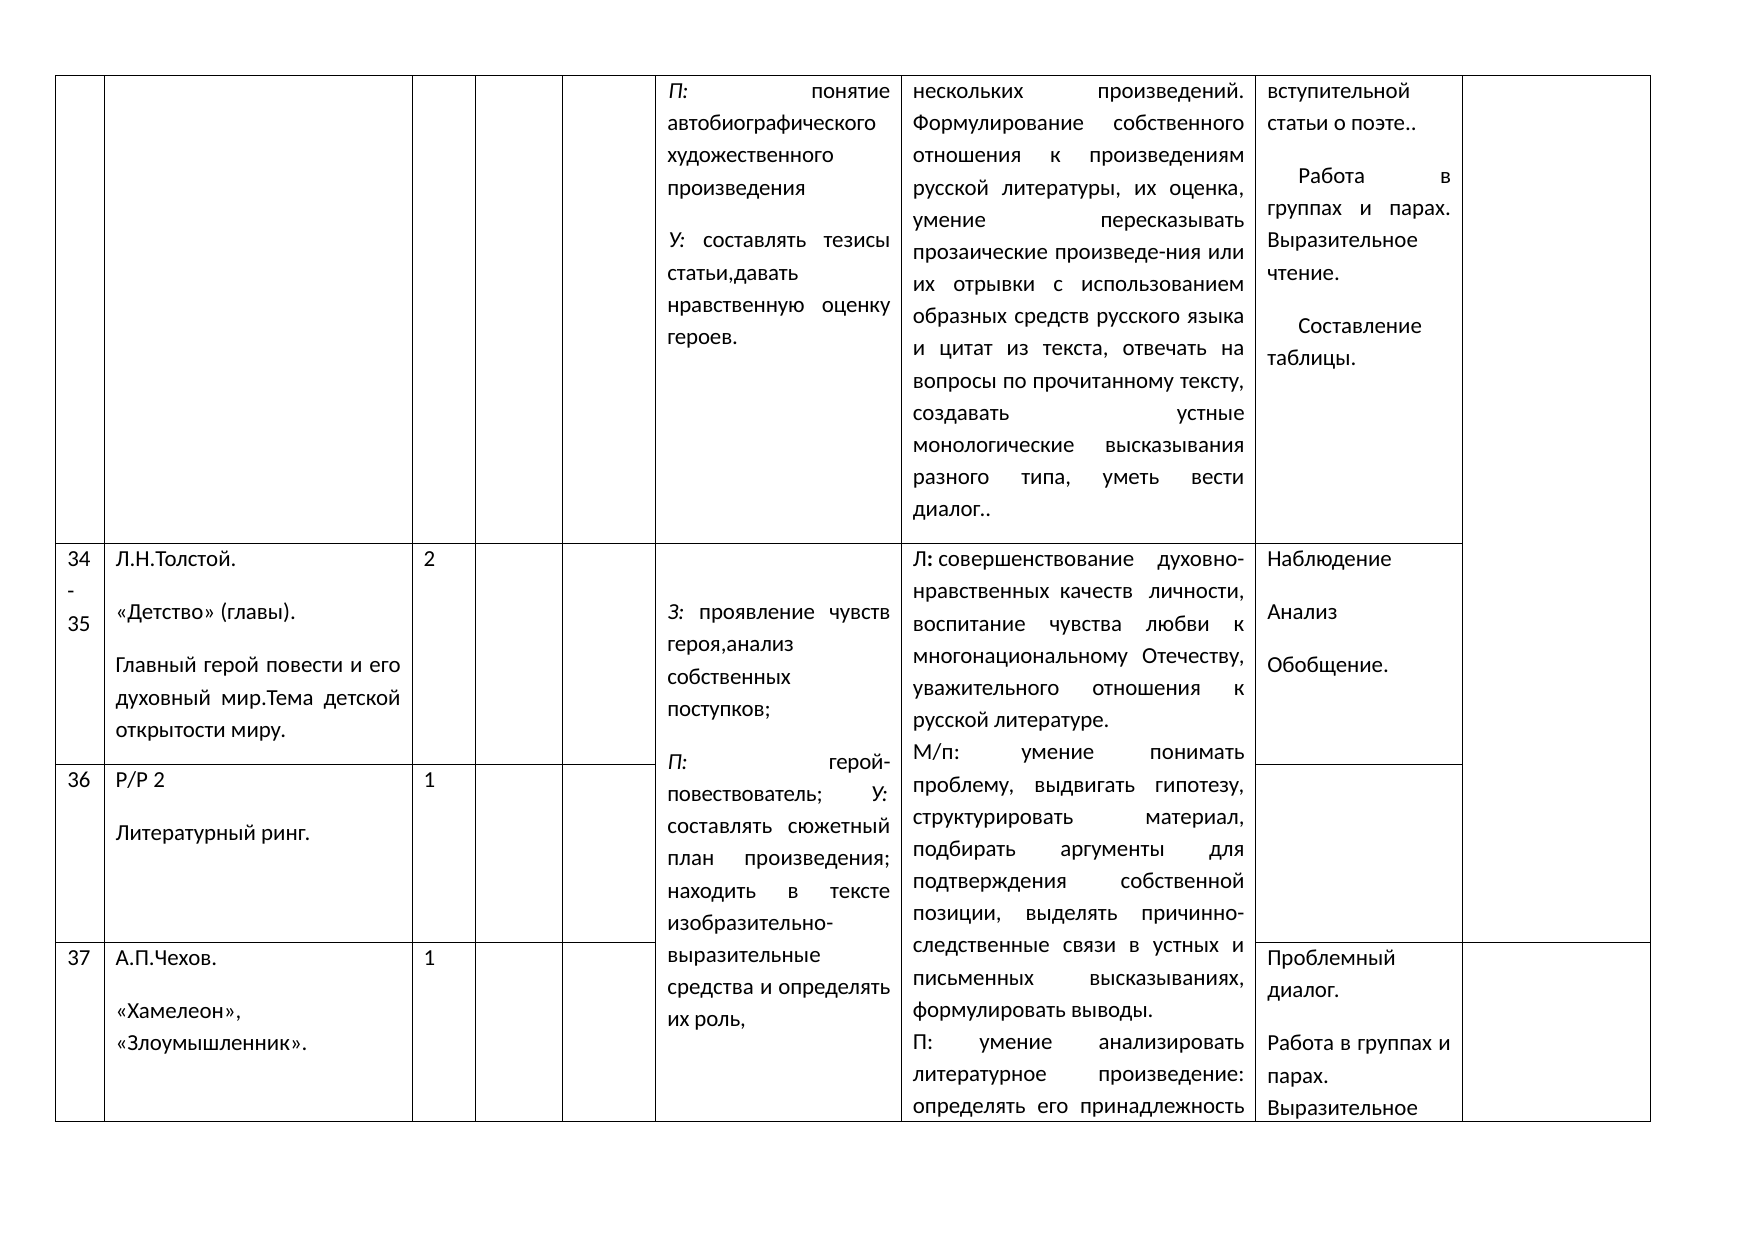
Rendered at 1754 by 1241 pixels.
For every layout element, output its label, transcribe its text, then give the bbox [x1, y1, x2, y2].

table_cell [563, 765, 655, 942]
table_cell Проблемный диалог. Работа в группах и парах. Выразительное чтение [1256, 943, 1267, 1121]
table_cell [1256, 765, 1462, 942]
table_cell 37 [56, 943, 104, 1121]
table_cell [413, 76, 475, 543]
table_cell Р/Р 2 Литературный ринг. [105, 765, 412, 942]
table_cell З: проявление чувств героя,анализ собственных поступков; П: герой-повествователь; У: составлять сюжетный план про­изведения; находить в тексте изобразительно-выразительные средства и определять их роль, [656, 544, 901, 1121]
table_cell [56, 76, 104, 543]
table_cell нескольких произведений. Формулирование собственного отношения к произведениям русской литературы, их оценка, умение пересказывать прозаические произведе-ния или их отрывки с использованием образных средств русского языка и цитат из текста, отвечать на вопросы по прочитанному тексту, создавать устные монологические высказывания разного типа, уметь вести диалог.. [902, 76, 1255, 543]
table_cell [563, 943, 655, 1121]
table_cell П: понятие автобиографического художественного произведения У: составлять тезисы статьи,давать нравственную оценку героев. [656, 76, 901, 543]
table_cell 1 [413, 765, 475, 942]
table_cell [563, 544, 655, 764]
table_cell 34-35 [56, 544, 104, 764]
table_cell А.П.Чехов. «Хамелеон», «Злоумышленник». [105, 943, 412, 1121]
table_cell 2 [413, 544, 475, 764]
table_cell [563, 76, 655, 543]
table_cell Л.Н.Толстой. «Детство» (главы). Главный герой повести и его духовный мир.Тема детской открытости миру. [105, 544, 412, 764]
table_cell [476, 76, 562, 543]
table_cell 1 [413, 943, 475, 1121]
table_cell [1463, 76, 1650, 942]
table_cell Проблемный диалог. Работа в группах и парах. Выразительное чтение [1451, 943, 1462, 1121]
table_cell [476, 943, 562, 1121]
table_cell вступительной статьи о поэте.. Работа в группах и парах. Выразительное чтение. Составление таблицы. [1256, 76, 1462, 543]
table_cell [476, 765, 562, 942]
table_cell 36 [56, 765, 104, 942]
table_cell Наблюдение Анализ Обобщение. [1256, 544, 1462, 764]
table_cell [1463, 943, 1650, 1121]
table_cell [476, 544, 562, 764]
table_cell Л: совершенствование духовно-нравственных качеств личности, воспитание чувства любви к многонациональному Отечеству, уважительного отношения к русской литературе. М/п: умение понимать проблему, выдвигать гипотезу, структурировать материал, подбирать аргументы для подтверждения собственной позиции, выделять причинно-следственные связи в устных и письменных высказываниях, формулировать выводы. П: умение анализировать литературное произведение: определять его принадлежность [902, 544, 1255, 1121]
table_cell [105, 76, 412, 543]
